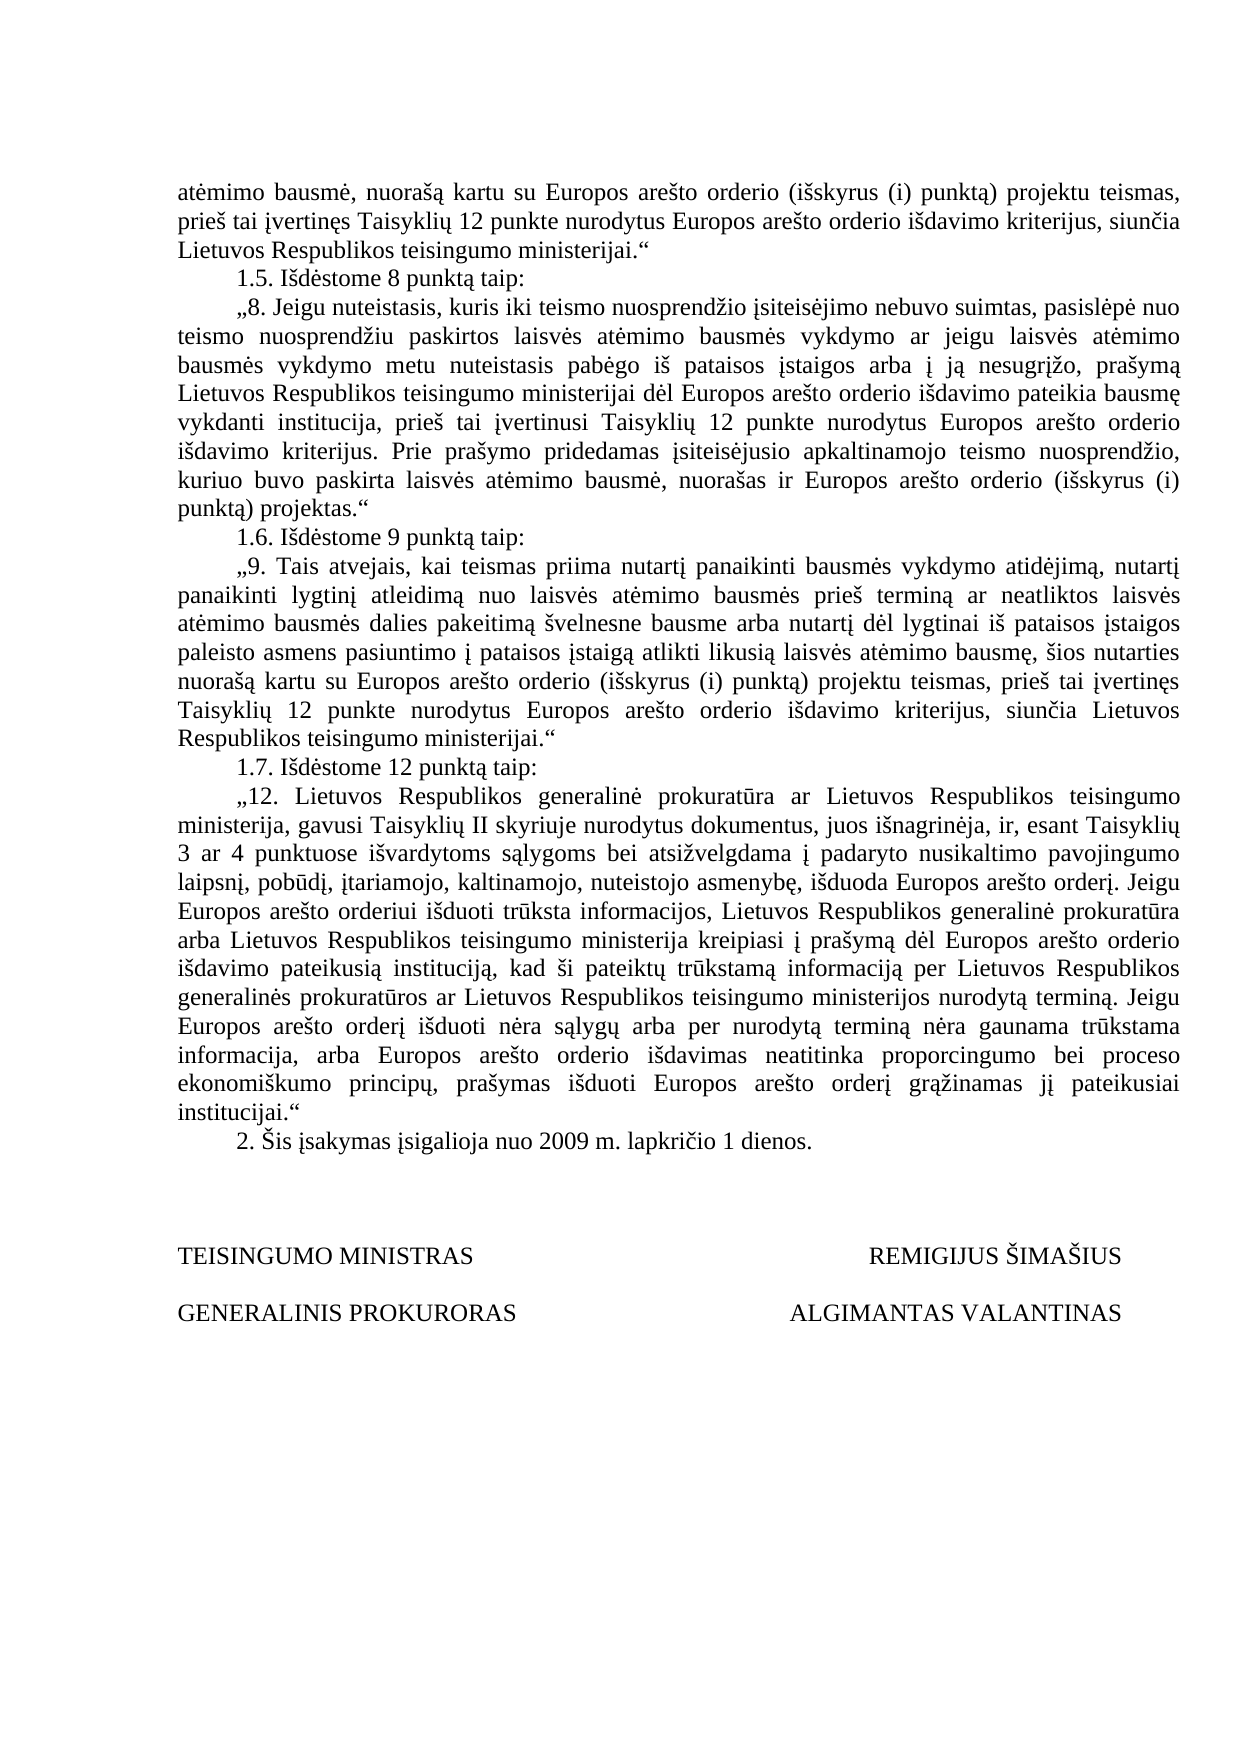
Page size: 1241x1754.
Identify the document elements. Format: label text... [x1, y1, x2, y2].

text 1.6. Išdėstome 9 punktą taip: [177, 522, 1181, 551]
text „9. Tais atvejais, kai teismas priima nutartį panaikinti bausmės vykdymo atidėjimą, nutartį panaikinti lygtinį atleidimą nuo laisvės atėmimo bausmės prieš terminą ar neatliktos laisvės atėmimo bausmės dalies pakeitimą švelnesne bausme arba nutartį dėl lygtinai iš pataisos įstaigos paleisto asmens pasiuntimo į pataisos įstaigą atlikti likusią laisvės atėmimo bausmę, šios nutarties nuorašą kartu su Europos arešto orderio (išskyrus (i) punktą) projektu teismas, prieš tai įvertinęs Taisyklių 12 punkte nurodytus Europos arešto orderio išdavimo kriterijus, siunčia Lietuvos Respublikos teisingumo ministerijai.“ [177, 551, 1181, 752]
text Teisingumo ministras Remigijus Šimašius [177, 1241, 1181, 1270]
text 1.5. Išdėstome 8 punktą taip: [177, 263, 1181, 292]
text Generalinis prokuroras Algimantas Valantinas [177, 1298, 1181, 1327]
text 2. Šis įsakymas įsigalioja nuo 2009 m. lapkričio 1 dienos. [177, 1126, 1181, 1155]
text „8. Jeigu nuteistasis, kuris iki teismo nuosprendžio įsiteisėjimo nebuvo suimtas, pasislėpė nuo teismo nuosprendžiu paskirtos laisvės atėmimo bausmės vykdymo ar jeigu laisvės atėmimo bausmės vykdymo metu nuteistasis pabėgo iš pataisos įstaigos arba į ją nesugrįžo, prašymą Lietuvos Respublikos teisingumo ministerijai dėl Europos arešto orderio išdavimo pateikia bausmę vykdanti institucija, prieš tai įvertinusi Taisyklių 12 punkte nurodytus Europos arešto orderio išdavimo kriterijus. Prie prašymo pridedamas įsiteisėjusio apkaltinamojo teismo nuosprendžio, kuriuo buvo paskirta laisvės atėmimo bausmė, nuorašas ir Europos arešto orderio (išskyrus (i) punktą) projektas.“ [177, 292, 1181, 522]
text 1.7. Išdėstome 12 punktą taip: [177, 752, 1181, 781]
text „12. Lietuvos Respublikos generalinė prokuratūra ar Lietuvos Respublikos teisingumo ministerija, gavusi Taisyklių II skyriuje nurodytus dokumentus, juos išnagrinėja, ir, esant Taisyklių 3 ar 4 punktuose išvardytoms sąlygoms bei atsižvelgdama į padaryto nusikaltimo pavojingumo laipsnį, pobūdį, įtariamojo, kaltinamojo, nuteistojo asmenybę, išduoda Europos arešto orderį. Jeigu Europos arešto orderiui išduoti trūksta informacijos, Lietuvos Respublikos generalinė prokuratūra arba Lietuvos Respublikos teisingumo ministerija kreipiasi į prašymą dėl Europos arešto orderio išdavimo pateikusią instituciją, kad ši pateiktų trūkstamą informaciją per Lietuvos Respublikos generalinės prokuratūros ar Lietuvos Respublikos teisingumo ministerijos nurodytą terminą. Jeigu Europos arešto orderį išduoti nėra sąlygų arba per nurodytą terminą nėra gaunama trūkstama informacija, arba Europos arešto orderio išdavimas neatitinka proporcingumo bei proceso ekonomiškumo principų, prašymas išduoti Europos arešto orderį grąžinamas jį pateikusiai institucijai.“ [177, 781, 1181, 1126]
text atėmimo bausmė, nuorašą kartu su Europos arešto orderio (išskyrus (i) punktą) projektu teismas, prieš tai įvertinęs Taisyklių 12 punkte nurodytus Europos arešto orderio išdavimo kriterijus, siunčia Lietuvos Respublikos teisingumo ministerijai.“ [177, 177, 1181, 263]
